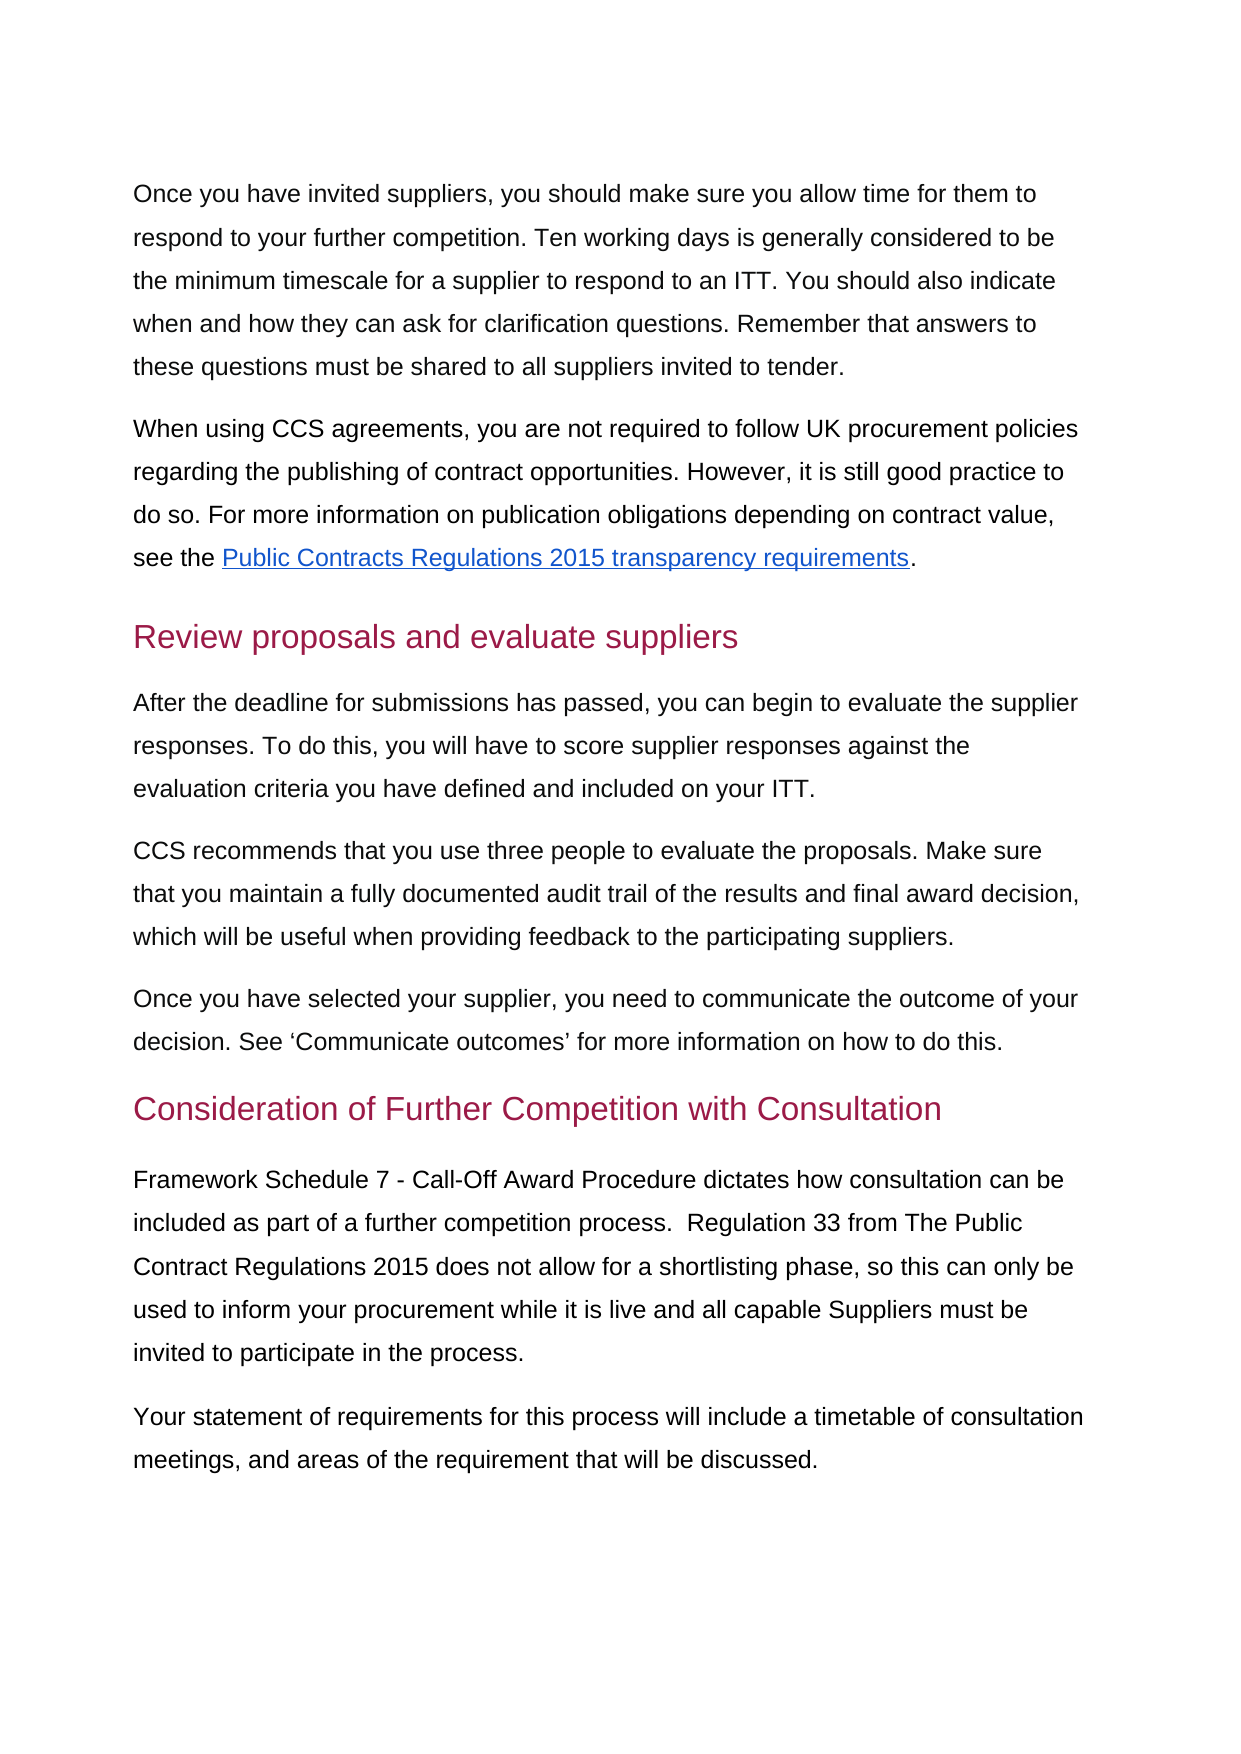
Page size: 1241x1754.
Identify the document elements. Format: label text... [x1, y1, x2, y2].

text When using CCS agreements, you are not required to follow UK procurement policies regarding the publishing of contract opportunities. However, it is still good practice to do so. For more information on publication obligations depending on contract value, see the Public Contracts Regulations 2015 transparency requirements. [133, 414, 1091, 572]
text Once you have selected your supplier, you need to communicate the outcome of your decision. See ‘Communicate outcomes’ for more information on how to do this. [133, 984, 1091, 1056]
text After the deadline for submissions has passed, you can begin to evaluate the supplier responses. To do this, you will have to score supplier responses against the evaluation criteria you have defined and included on your ITT. [133, 688, 1091, 803]
text Your statement of requirements for this process will include a timetable of consultation meetings, and areas of the requirement that will be discussed. [133, 1402, 1091, 1474]
text Once you have invited suppliers, you should make sure you allow time for them to respond to your further competition. Ten working days is generally considered to be the minimum timescale for a supplier to respond to an ITT. You should also indicate when and how they can ask for clarification questions. Remember that answers to these questions must be shared to all suppliers invited to tender. [133, 179, 1091, 381]
text Framework Schedule 7 - Call-Off Award Procedure dictates how consultation can be included as part of a further competition process. Regulation 33 from The Public Contract Regulations 2015 does not allow for a shortlisting phase, so this can only be used to inform your procurement while it is live and all capable Suppliers must be invited to participate in the process. [133, 1165, 1091, 1367]
subtitle Consideration of Further Competition with Consultation [133, 1089, 1091, 1127]
text CCS recommends that you use three people to evaluate the proposals. Make sure that you maintain a fully documented audit trail of the results and final award decision, which will be useful when providing feedback to the participating suppliers. [133, 836, 1091, 951]
subtitle Review proposals and evaluate suppliers [133, 618, 1091, 656]
